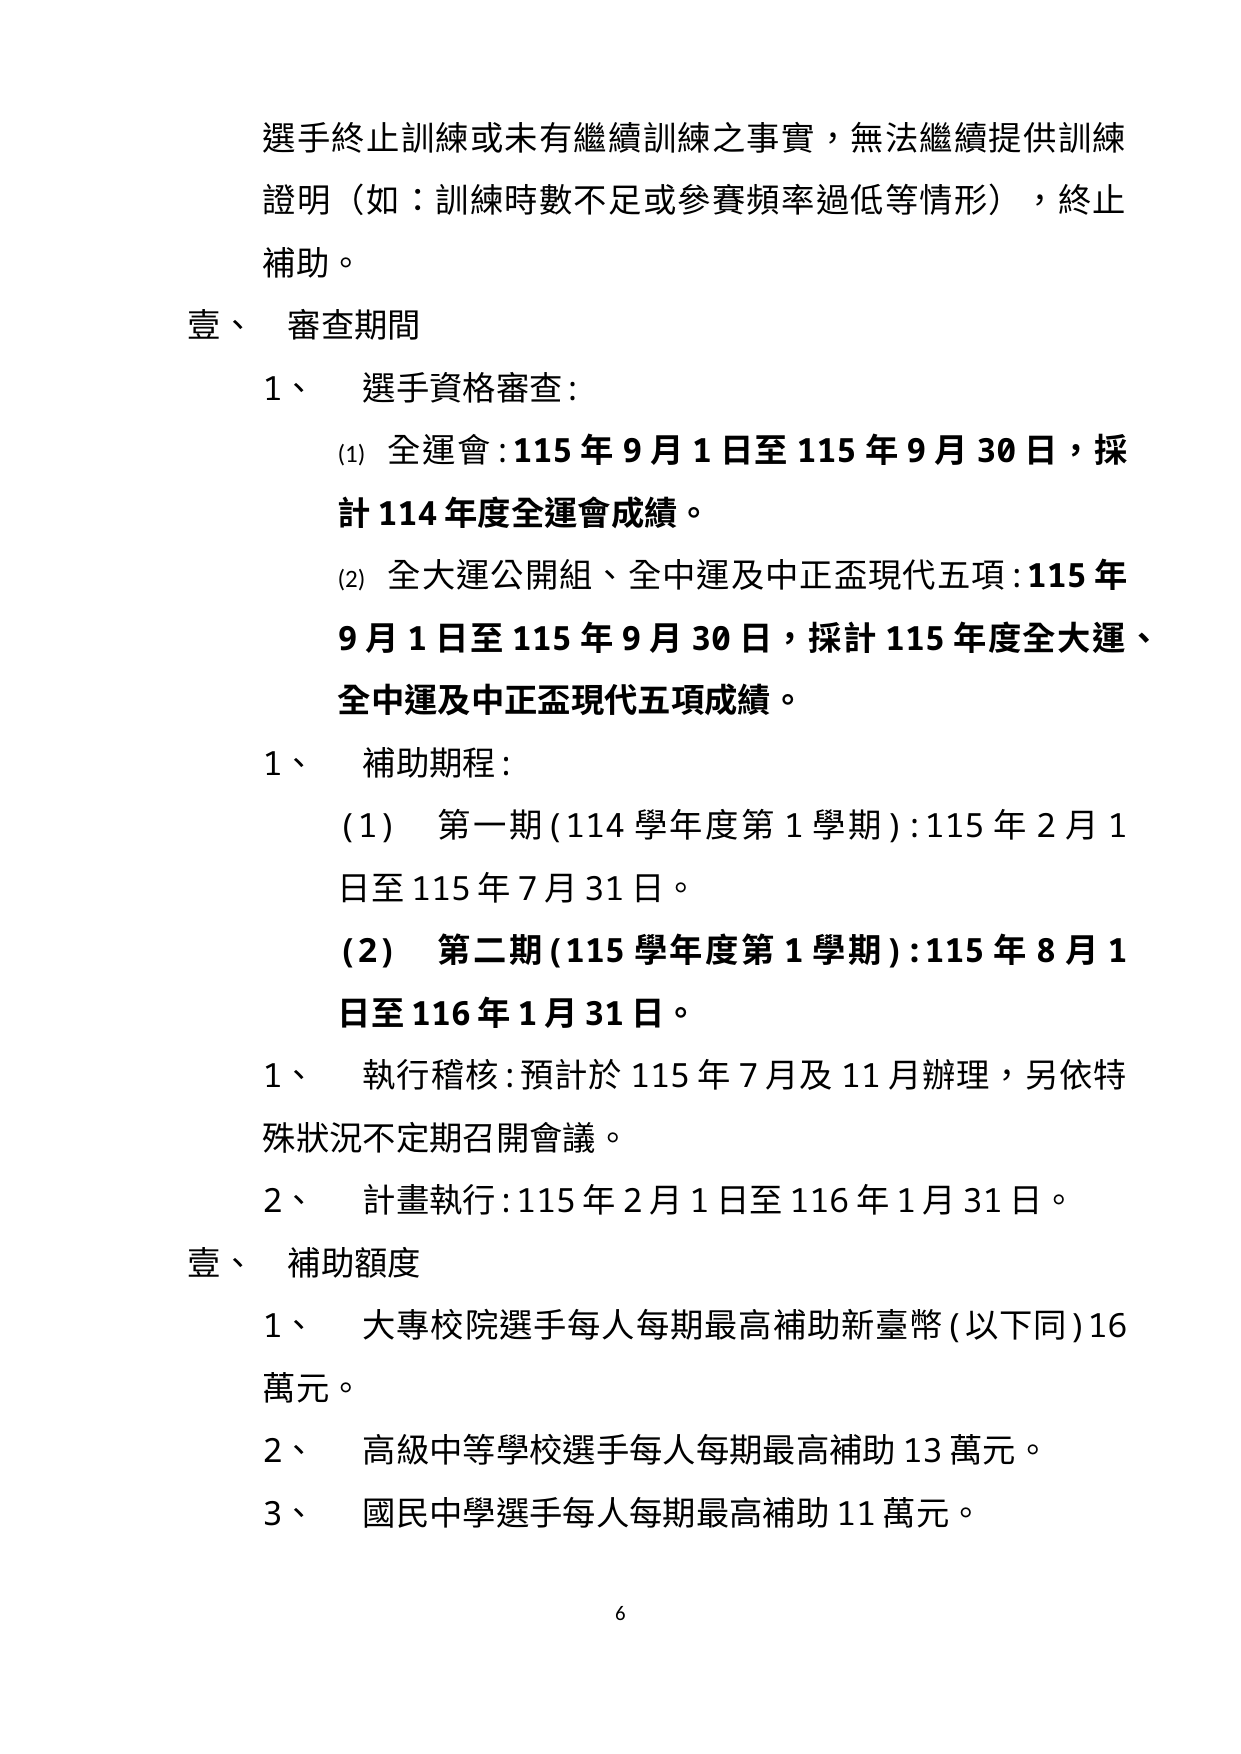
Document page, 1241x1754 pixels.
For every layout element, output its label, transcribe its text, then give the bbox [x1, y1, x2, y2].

text 選手終止訓練或未有繼續訓練之事實，無法繼續提供訓練證明（如：訓練時數不足或參賽頻率過低等情形），終止補助。 [262, 94, 1128, 282]
list 補助期程: [262, 719, 1128, 782]
list 第二期(115學年度第1學期):115年8月1日至116年1月31日。 [337, 907, 1128, 1032]
list 全運會:115年9月1日至115年9月30日，採計114年度全運會成績。 [337, 407, 1128, 532]
list 補助額度 [187, 1219, 1128, 1282]
list 審查期間 [187, 282, 1128, 344]
list 高級中等學校選手每人每期最高補助13萬元。 [262, 1407, 1128, 1469]
list 全大運公開組、全中運及中正盃現代五項:115年9月1日至115年9月30日，採計115年度全大運、全中運及中正盃現代五項成績。 [337, 532, 1128, 719]
list 國民中學選手每人每期最高補助11萬元。 [262, 1469, 1128, 1532]
list 大專校院選手每人每期最高補助新臺幣(以下同)16萬元。 [262, 1282, 1128, 1407]
list 選手資格審查: [262, 344, 1128, 407]
list 執行稽核:預計於115年7月及11月辦理，另依特殊狀況不定期召開會議。 [262, 1032, 1128, 1157]
list 計畫執行:115年2月1日至116年1月31日。 [262, 1157, 1128, 1219]
list 第一期(114學年度第1學期):115年2月1日至115年7月31日。 [337, 782, 1128, 907]
